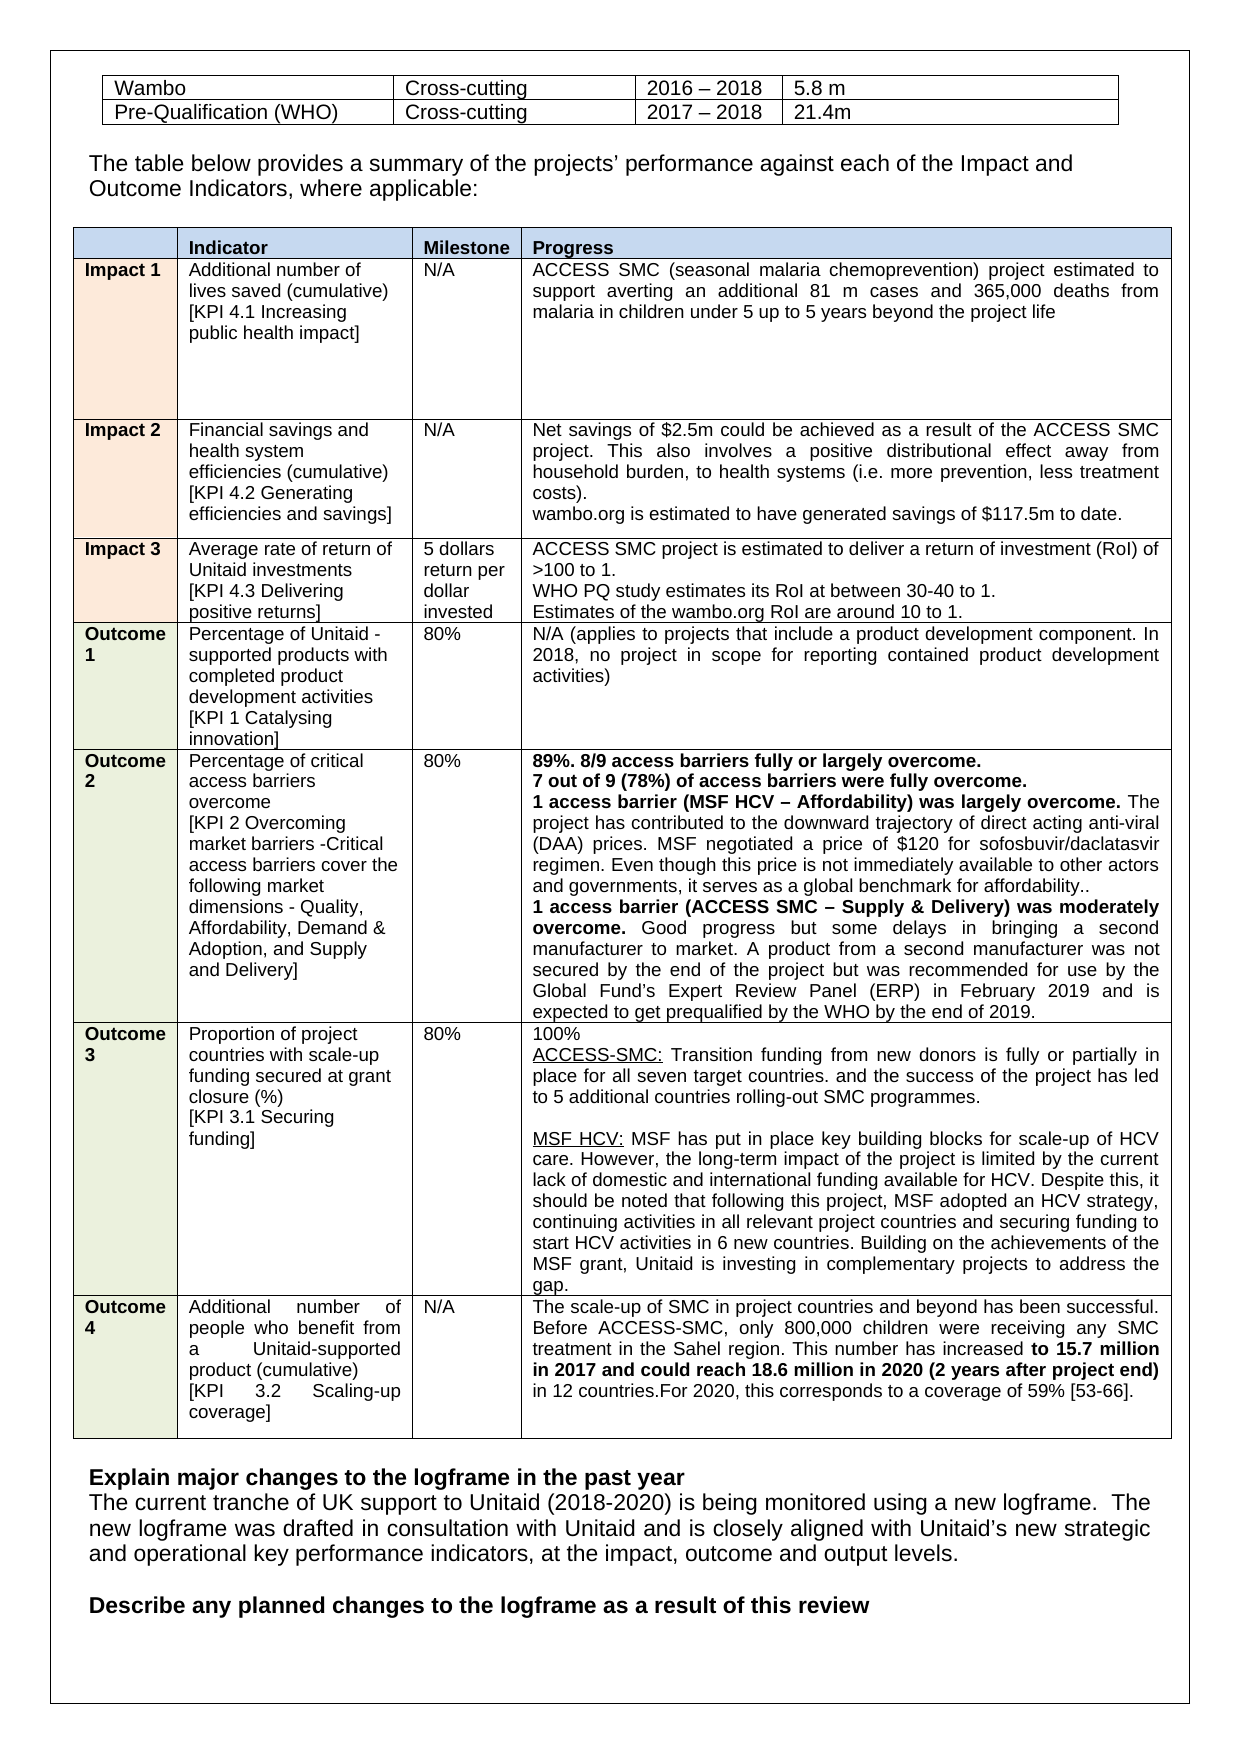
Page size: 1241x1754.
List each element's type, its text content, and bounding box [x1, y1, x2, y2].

table_cell 80% [413, 1023, 521, 1295]
table_cell Additional number of lives saved (cumulative) [KPI 4.1 Increasing public health impact] [178, 259, 412, 419]
table_cell ACCESS SMC (seasonal malaria chemoprevention) project estimated to support averting an additional 81 m cases and 365,000 deaths from malaria in children under 5 up to 5 years beyond the project life [522, 259, 1171, 419]
table_cell Outcome 3 [74, 1023, 177, 1295]
table_cell 2017 – 2018 [636, 100, 782, 123]
table_cell Proportion of project countries with scale-up funding secured at grant closure (%) [KPI 3.1 Securing funding] [178, 1023, 412, 1295]
table_cell Average rate of return of Unitaid investments [KPI 4.3 Delivering positive returns] [178, 539, 412, 622]
table_cell Outcome 1 [74, 623, 177, 749]
table_header Progress [522, 228, 1171, 258]
table_cell 80% [413, 623, 521, 749]
text Explain major changes to the logframe in the past year [89, 1464, 1152, 1490]
table_cell Impact 1 [74, 259, 177, 419]
table_cell 2016 – 2018 [636, 76, 782, 99]
table_cell Percentage of critical access barriers overcome [KPI 2 Overcoming market barriers -Critical access barriers cover the following market dimensions - Quality, Affordability, Demand & Adoption, and Supply and Delivery] [178, 750, 412, 1022]
table_cell N/A (applies to projects that include a product development component. In 2018, no project in scope for reporting contained product development activities) [522, 623, 1171, 749]
table_cell Impact 3 [74, 539, 177, 622]
table_cell Outcome 4 [74, 1296, 177, 1438]
table_cell Cross-cutting [394, 100, 635, 123]
table_cell Outcome 2 [74, 750, 177, 1022]
table_cell 5.8 m [783, 76, 1118, 99]
table_cell Wambo [103, 76, 393, 99]
table_header Indicator [178, 228, 412, 258]
table_cell 80% [413, 750, 521, 1022]
table_cell 5 dollars return per dollar invested [413, 539, 521, 622]
table_cell N/A [413, 259, 521, 419]
table_cell Cross-cutting [394, 76, 635, 99]
table_cell 89%. 8/9 access barriers fully or largely overcome. 7 out of 9 (78%) of access barriers were fully overcome. 1 access barrier (MSF HCV – Affordability) was largely overcome. The project has contributed to the downward trajectory of direct acting anti-viral (DAA) prices. MSF negotiated a price of $120 for sofosbuvir/daclatasvir regimen. Even though this price is not immediately available to other actors and governments, it serves as a global benchmark for affordability.. 1 access barrier (ACCESS SMC – Supply & Delivery) was moderately overcome. Good progress but some delays in bringing a second manufacturer to market. A product from a second manufacturer was not secured by the end of the project but was recommended for use by the Global Fund’s Expert Review Panel (ERP) in February 2019 and is expected to get prequalified by the WHO by the end of 2019. [522, 750, 1171, 1022]
text The table below provides a summary of the projects’ performance against each of the Impact and Outcome Indicators, where applicable: [89, 150, 1152, 201]
table_header [74, 228, 177, 258]
table_header Milestone [413, 228, 521, 258]
table_cell Pre-Qualification (WHO) [103, 100, 393, 123]
table_cell 100% ACCESS-SMC: Transition funding from new donors is fully or partially in place for all seven target countries. and the success of the project has led to 5 additional countries rolling-out SMC programmes. MSF HCV: MSF has put in place key building blocks for scale-up of HCV care. However, the long-term impact of the project is limited by the current lack of domestic and international funding available for HCV. Despite this, it should be noted that following this project, MSF adopted an HCV strategy, continuing activities in all relevant project countries and securing funding to start HCV activities in 6 new countries. Building on the achievements of the MSF grant, Unitaid is investing in complementary projects to address the gap. [522, 1023, 1171, 1295]
table_cell Net savings of $2.5m could be achieved as a result of the ACCESS SMC project. This also involves a positive distributional effect away from household burden, to health systems (i.e. more prevention, less treatment costs). wambo.org is estimated to have generated savings of $117.5m to date. [522, 420, 1171, 537]
text Describe any planned changes to the logframe as a result of this review [89, 1592, 1152, 1618]
table_cell 21.4m [783, 100, 1118, 123]
table_cell Financial savings and health system efficiencies (cumulative) [KPI 4.2 Generating efficiencies and savings] [178, 420, 412, 537]
table_cell The scale-up of SMC in project countries and beyond has been successful. Before ACCESS-SMC, only 800,000 children were receiving any SMC treatment in the Sahel region. This number has increased to 15.7 million in 2017 and could reach 18.6 million in 2020 (2 years after project end) in 12 countries.For 2020, this corresponds to a coverage of 59% [53-66]. [522, 1296, 1171, 1438]
table_cell Percentage of Unitaid -supported products with completed product development activities [KPI 1 Catalysing innovation] [178, 623, 412, 749]
table_cell Additional number of people who benefit from a Unitaid-supported product (cumulative) [KPI 3.2 Scaling-up coverage] [178, 1296, 412, 1438]
table_cell Impact 2 [74, 420, 177, 537]
table_cell ACCESS SMC project is estimated to deliver a return of investment (RoI) of >100 to 1. WHO PQ study estimates its RoI at between 30-40 to 1. Estimates of the wambo.org RoI are around 10 to 1. [522, 539, 1171, 622]
table_cell N/A [413, 420, 521, 537]
text The current tranche of UK support to Unitaid (2018-2020) is being monitored using a new logframe. The new logframe was drafted in consultation with Unitaid and is closely aligned with Unitaid’s new strategic and operational key performance indicators, at the impact, outcome and output levels. [89, 1490, 1152, 1567]
table_cell N/A [413, 1296, 521, 1438]
